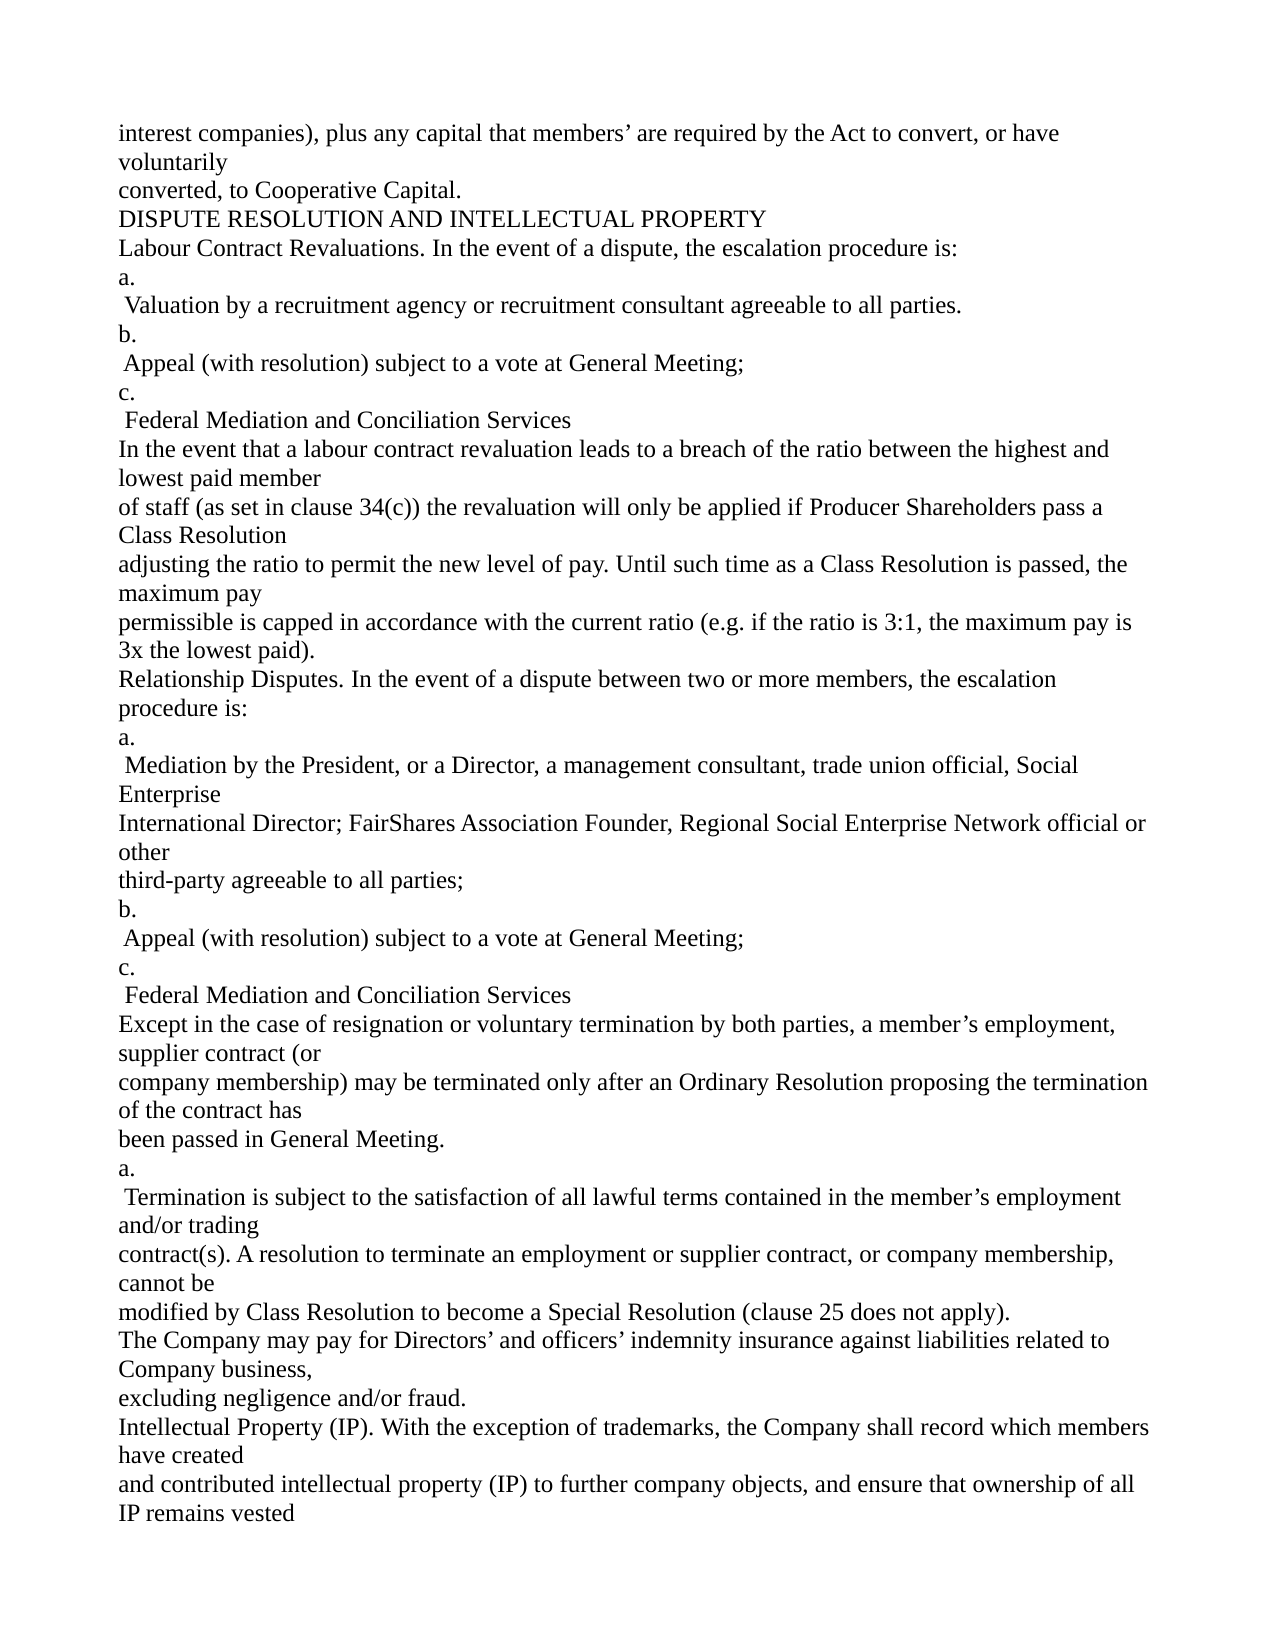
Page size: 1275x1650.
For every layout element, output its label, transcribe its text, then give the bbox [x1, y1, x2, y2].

text Except in the case of resignation or voluntary termination by both parties, a member’s employment, supplier contract (or [118, 1009, 1157, 1067]
text Relationship Disputes. ​In the event of a dispute between two or more members, the escalation procedure is: [118, 664, 1157, 722]
text Appeal (with resolution) subject to a vote at General Meeting; [118, 348, 1157, 377]
text adjusting the ratio to permit the new level of pay. Until such time as a Class Resolution is passed, the maximum pay [118, 549, 1157, 607]
text a. [118, 262, 1157, 291]
text interest companies), plus any capital that members’ are required by the Act to convert, or have voluntarily [118, 118, 1157, 176]
text Intellectual Property (IP). ​With the exception of trademarks, the Company shall record which members have created [118, 1412, 1157, 1469]
text company membership) may be terminated only after an Ordinary Resolution proposing the termination of the contract has [118, 1067, 1157, 1124]
text International Director; FairShares Association Founder, Regional Social Enterprise Network official or other [118, 808, 1157, 866]
text Mediation by the President, or a Director, a management consultant, trade union official, Social Enterprise [118, 751, 1157, 808]
text modified by Class Resolution to become a Special Resolution (clause 25 does not apply). [118, 1297, 1157, 1326]
text third-party agreeable to all parties; [118, 866, 1157, 894]
text c. [118, 377, 1157, 406]
text b. [118, 894, 1157, 923]
text Valuation by a recruitment agency or recruitment consultant agreeable to all parties. [118, 291, 1157, 319]
text c. [118, 952, 1157, 981]
text contract(s). A resolution to terminate an employment or supplier contract, or company membership, cannot be [118, 1239, 1157, 1297]
text Termination is subject to the satisfaction of all lawful terms contained in the member’s employment and/or trading [118, 1182, 1157, 1239]
text Labour Contract Revaluations.​​ In the event of a dispute, the escalation procedure is: [118, 233, 1157, 262]
text been passed in General Meeting. [118, 1124, 1157, 1153]
text excluding negligence and/or fraud. [118, 1383, 1157, 1412]
text a. [118, 1153, 1157, 1182]
text In the event that a labour contract revaluation leads to a breach of the ratio between the highest and lowest paid member [118, 434, 1157, 492]
text and contributed intellectual property (IP) to further company objects, and ensure that ownership of all IP remains vested [118, 1469, 1157, 1527]
text The Company may pay for Directors’ and officers’ indemnity insurance against liabilities related to Company business, [118, 1326, 1157, 1383]
text Appeal (with resolution) subject to a vote at General Meeting; [118, 923, 1157, 952]
text Federal Mediation and Conciliation Services [118, 406, 1157, 434]
text permissible is capped in accordance with the current ratio (e.g. if the ratio is 3:1, the maximum pay is 3x the lowest paid). [118, 607, 1157, 664]
text Federal Mediation and Conciliation Services [118, 981, 1157, 1009]
text DISPUTE RESOLUTION AND INTELLECTUAL PROPERTY [118, 204, 1157, 233]
text b. [118, 319, 1157, 348]
text of staff (as set in clause 34(c)) the revaluation will only be applied if ​Producer ​Shareholders pass a Class Resolution [118, 492, 1157, 549]
text converted, to Cooperative Capital. [118, 176, 1157, 204]
text a. [118, 722, 1157, 751]
